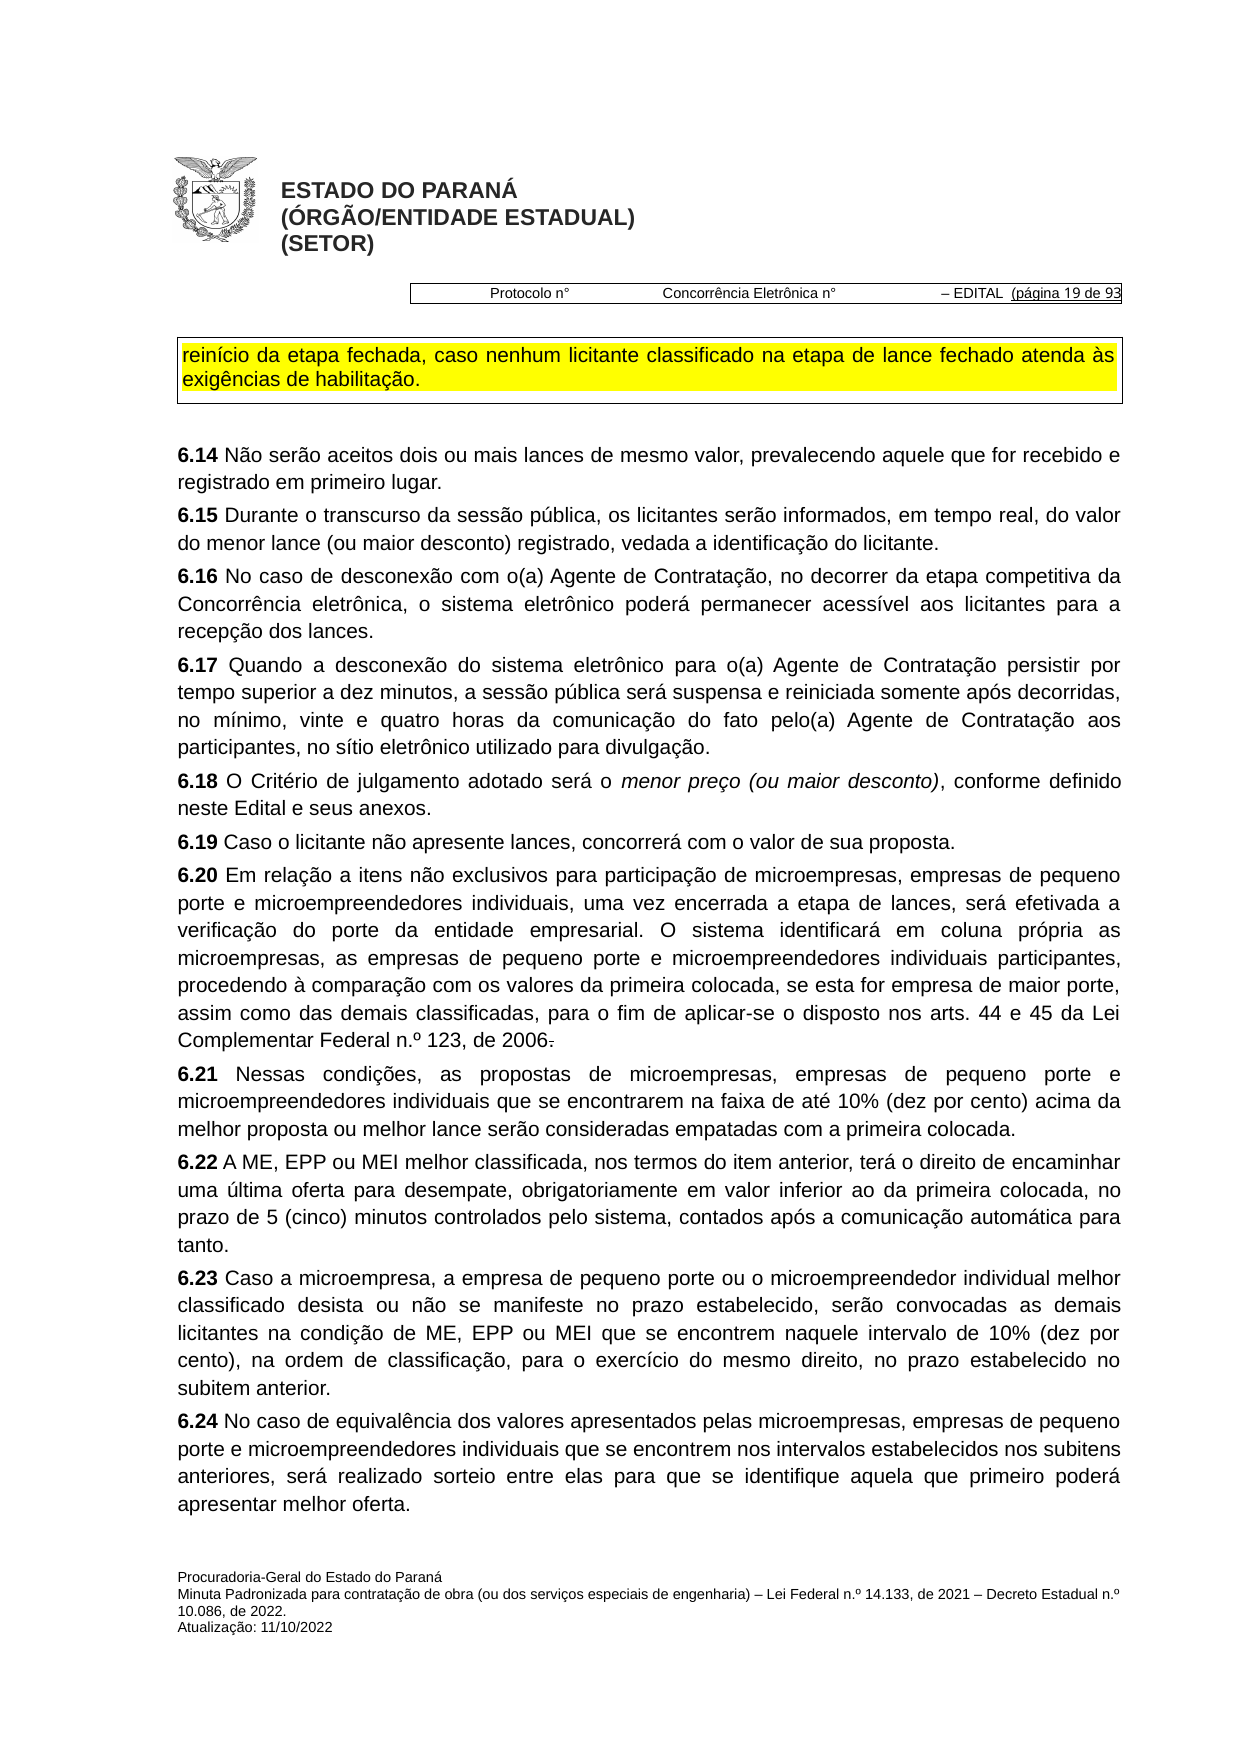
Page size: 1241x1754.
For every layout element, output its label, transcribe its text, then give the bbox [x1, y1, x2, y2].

list 6.17 Quando a desconexão do sistema eletrônico para o(a) Agente de Contratação persistir por tempo superior a dez minutos, a sessão pública será suspensa e reiniciada somente após decorridas, no mínimo, vinte e quatro horas da comunicação do fato pelo(a) Agente de Contratação aos participantes, no sítio eletrônico utilizado para divulgação. [177, 653, 1122, 759]
list 6.23 Caso a microempresa, a empresa de pequeno porte ou o microempreendedor individual melhor classificado desista ou não se manifeste no prazo estabelecido, serão convocadas as demais licitantes na condição de ME, EPP ou MEI que se encontrem naquele intervalo de 10% (dez por cento), na ordem de classificação, para o exercício do mesmo direito, no prazo estabelecido no subitem anterior. [177, 1266, 1122, 1400]
picture [172, 156, 259, 243]
table_header reinício da etapa fechada, caso nenhum licitante classificado na etapa de lance fechado atenda às exigências de habilitação. [178, 338, 1122, 402]
list 6.14 Não serão aceitos dois ou mais lances de mesmo valor, prevalecendo aquele que for recebido e registrado em primeiro lugar. [177, 442, 1122, 494]
list 6.24 No caso de equivalência dos valores apresentados pelas microempresas, empresas de pequeno porte e microempreendedores individuais que se encontrem nos intervalos estabelecidos nos subitens anteriores, será realizado sorteio entre elas para que se identifique aquela que primeiro poderá apresentar melhor oferta. [177, 1409, 1122, 1516]
list 6.18 O Critério de julgamento adotado será o menor preço (ou maior desconto), conforme definido neste Edital e seus anexos. [177, 769, 1122, 820]
list 6.21 Nessas condições, as propostas de microempresas, empresas de pequeno porte e microempreendedores individuais que se encontrarem na faixa de até 10% (dez por cento) acima da melhor proposta ou melhor lance serão consideradas empatadas com a primeira colocada. [177, 1061, 1122, 1140]
list 6.19 Caso o licitante não apresente lances, concorrerá com o valor de sua proposta. [177, 829, 1122, 853]
list 6.15 Durante o transcurso da sessão pública, os licitantes serão informados, em tempo real, do valor do menor lance (ou maior desconto) registrado, vedada a identificação do licitante. [177, 503, 1122, 555]
list 6.20 Em relação a itens não exclusivos para participação de microempresas, empresas de pequeno porte e microempreendedores individuais, uma vez encerrada a etapa de lances, será efetivada a verificação do porte da entidade empresarial. O sistema identificará em coluna própria as microempresas, as empresas de pequeno porte e microempreendedores individuais participantes, procedendo à comparação com os valores da primeira colocada, se esta for empresa de maior porte, assim como das demais classificadas, para o fim de aplicar-se o disposto nos arts. 44 e 45 da Lei Complementar Federal n.º 123, de 2006. [177, 863, 1122, 1052]
list 6.16 No caso de desconexão com o(a) Agente de Contratação, no decorrer da etapa competitiva da Concorrência eletrônica, o sistema eletrônico poderá permanecer acessível aos licitantes para a recepção dos lances. [177, 564, 1122, 643]
list 6.22 A ME, EPP ou MEI melhor classificada, nos termos do item anterior, terá o direito de encaminhar uma última oferta para desempate, obrigatoriamente em valor inferior ao da primeira colocada, no prazo de 5 (cinco) minutos controlados pelo sistema, contados após a comunicação automática para tanto. [177, 1150, 1122, 1256]
